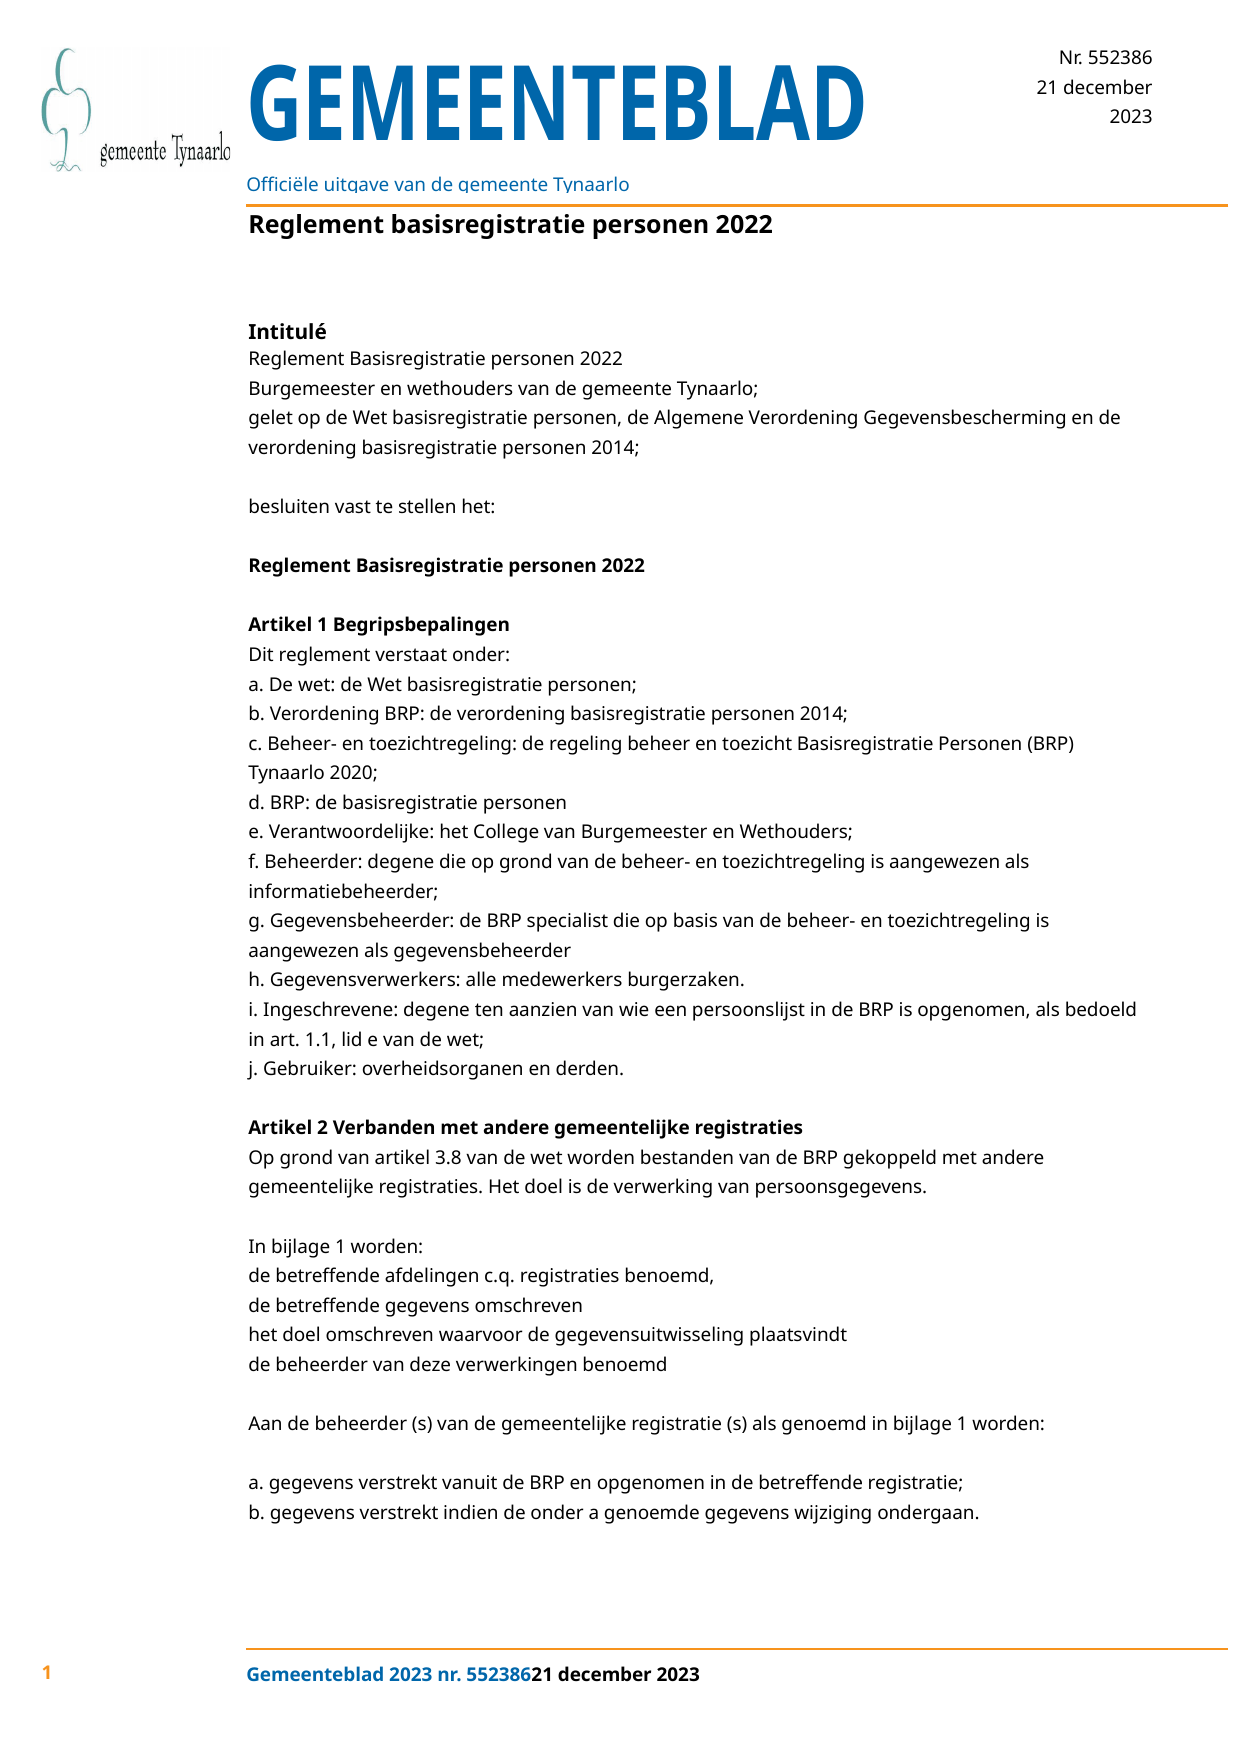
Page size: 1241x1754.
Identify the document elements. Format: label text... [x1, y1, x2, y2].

text b. gegevens verstrekt indien de onder a genoemde gegevens wijziging ondergaan. [248, 1499, 1152, 1525]
text f. Beheerder: degene die op grond van de beheer- en toezichtregeling is aangewezen als informatiebeheerder; [248, 848, 1152, 903]
text de betreffende gegevens omschreven [248, 1292, 1152, 1318]
text e. Verantwoordelijke: het College van Burgemeester en Wethouders; [248, 819, 1152, 844]
text Artikel 1 Begripsbepalingen [248, 612, 1152, 637]
text de betreffende afdelingen c.q. registraties benoemd, [248, 1262, 1152, 1288]
text gelet op de Wet basisregistratie personen, de Algemene Verordening Gegevensbescherming en de verordening basisregistratie personen 2014; [248, 404, 1152, 460]
text Reglement Basisregistratie personen 2022 [248, 345, 1152, 371]
text Op grond van artikel 3.8 van de wet worden bestanden van de BRP gekoppeld met andere gemeentelijke registraties. Het doel is de verwerking van persoonsgegevens. [248, 1144, 1152, 1199]
text Artikel 2 Verbanden met andere gemeentelijke registraties [248, 1114, 1152, 1140]
text Reglement Basisregistratie personen 2022 [248, 552, 1152, 578]
text Burgemeester en wethouders van de gemeente Tynaarlo; [248, 375, 1152, 401]
text a. gegevens verstrekt vanuit de BRP en opgenomen in de betreffende registratie; [248, 1469, 1152, 1495]
picture [41, 47, 231, 172]
text Reglement basisregistratie personen 2022 [248, 207, 1152, 241]
text besluiten vast te stellen het: [248, 493, 1152, 519]
text In bijlage 1 worden: [248, 1233, 1152, 1258]
text het doel omschreven waarvoor de gegevensuitwisseling plaatsvindt [248, 1322, 1152, 1347]
text b. Verordening BRP: de verordening basisregistratie personen 2014; [248, 700, 1152, 726]
text Intitulé [248, 317, 1152, 345]
text g. Gegevensbeheerder: de BRP specialist die op basis van de beheer- en toezichtregeling is aangewezen als gegevensbeheerder [248, 907, 1152, 963]
text j. Gebruiker: overheidsorganen en derden. [248, 1055, 1152, 1081]
text d. BRP: de basisregistratie personen [248, 789, 1152, 815]
text i. Ingeschrevene: degene ten aanzien van wie een persoonslijst in de BRP is opgenomen, als bedoeld in art. 1.1, lid e van de wet; [248, 996, 1152, 1051]
text a. De wet: de Wet basisregistratie personen; [248, 671, 1152, 696]
text Aan de beheerder (s) van de gemeentelijke registratie (s) als genoemd in bijlage 1 worden: [248, 1410, 1152, 1436]
text de beheerder van deze verwerkingen benoemd [248, 1351, 1152, 1377]
text Dit reglement verstaat onder: [248, 641, 1152, 667]
text h. Gegevensverwerkers: alle medewerkers burgerzaken. [248, 967, 1152, 992]
text c. Beheer- en toezichtregeling: de regeling beheer en toezicht Basisregistratie Personen (BRP) Tynaarlo 2020; [248, 730, 1152, 785]
